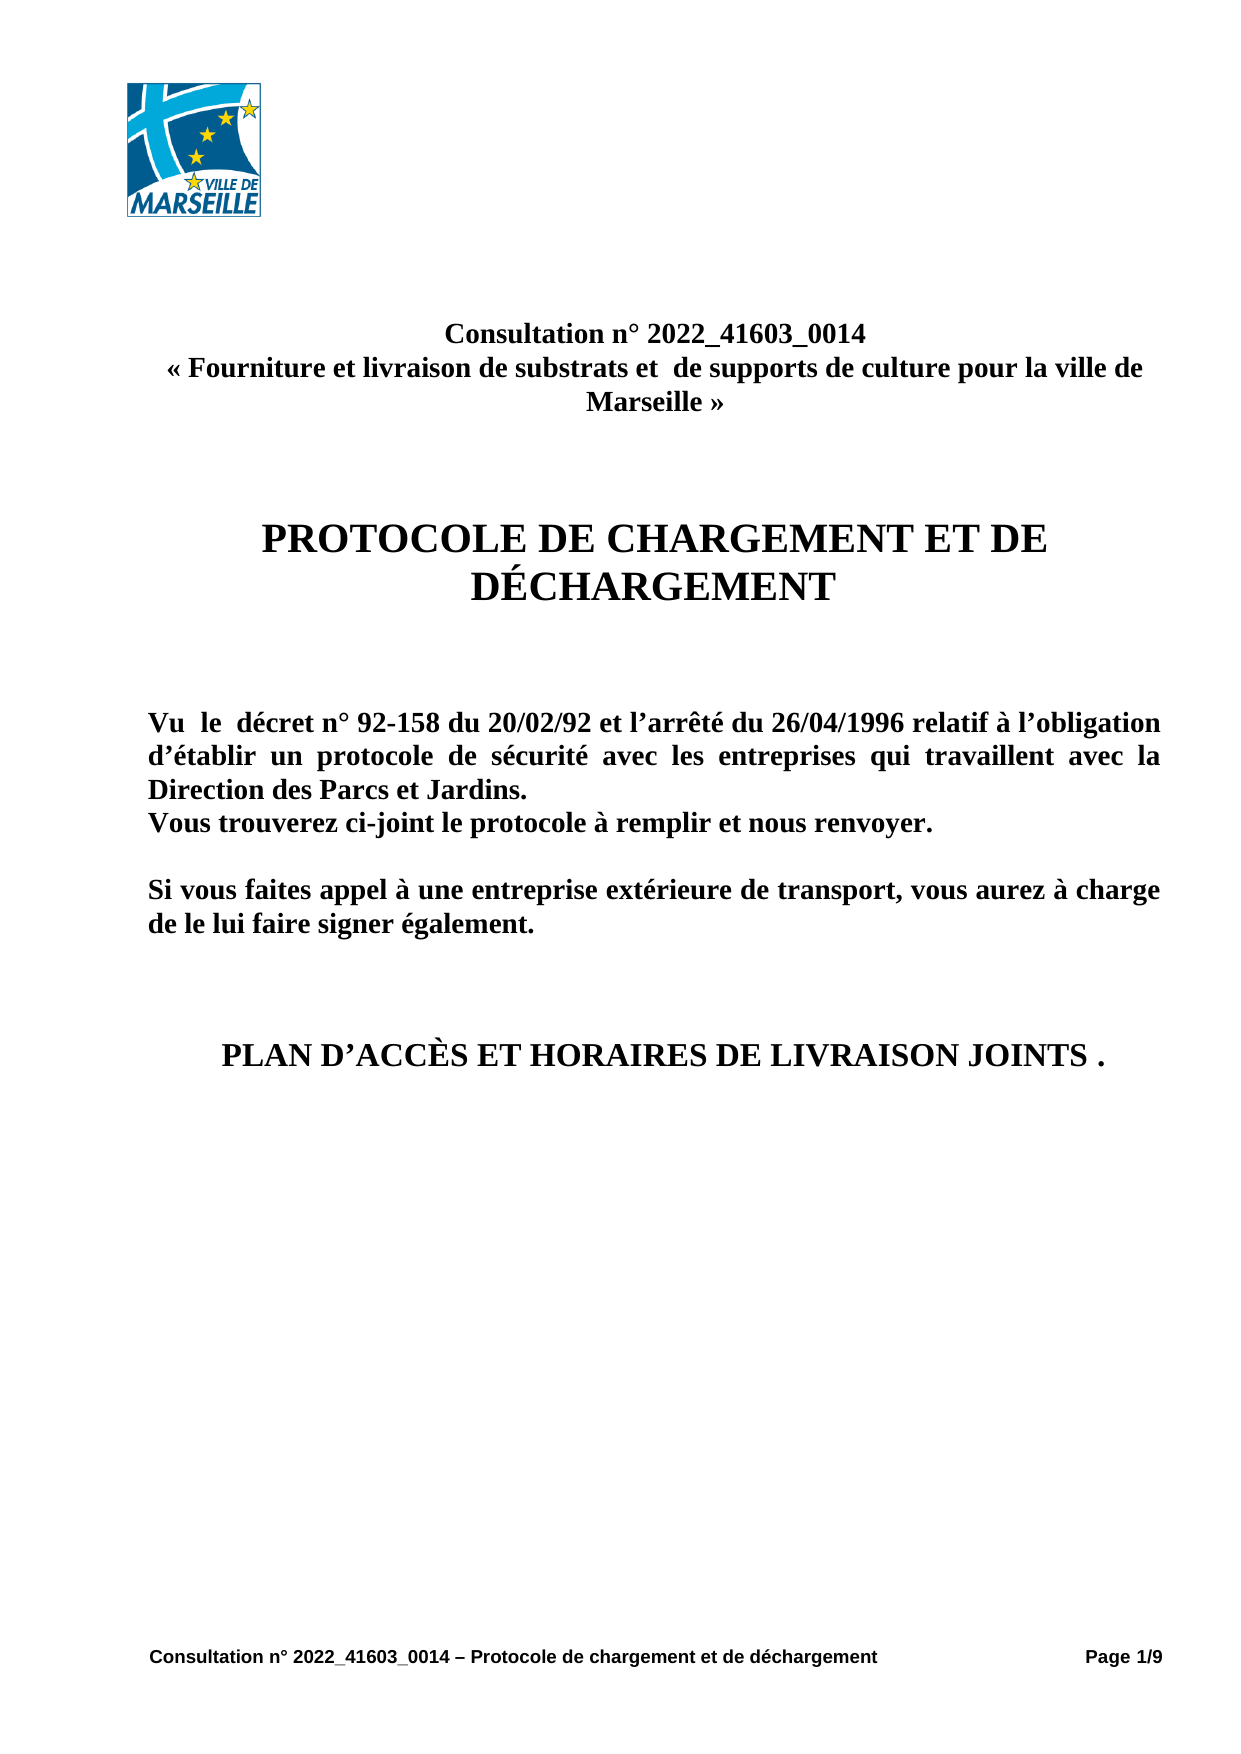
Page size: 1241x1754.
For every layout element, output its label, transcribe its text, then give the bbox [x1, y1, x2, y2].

text PROTOCOLE DE CHARGEMENT ET DE DÉCHARGEMENT [148, 513, 1162, 609]
text PLAN D’ACCÈS ET HORAIRES DE LIVRAISON JOINTS . [148, 1007, 1162, 1074]
text Vu le décret n° 92-158 du 20/02/92 et l’arrêté du 26/04/1996 relatif à l’obligation d’établir un protocole de sécurité avec les entreprises qui travaillent avec la Direction des Parcs et Jardins. [148, 705, 1162, 805]
text Si vous faites appel à une entreprise extérieure de transport, vous aurez à charge de le lui faire signer également. [148, 872, 1162, 1007]
text Vous trouverez ci-joint le protocole à remplir et nous renvoyer. [148, 805, 1162, 872]
text Consultation n° 2022_41603_0014 [148, 317, 1162, 350]
text « Fourniture et livraison de substrats et de supports de culture pour la ville de Marseille » [148, 350, 1162, 417]
